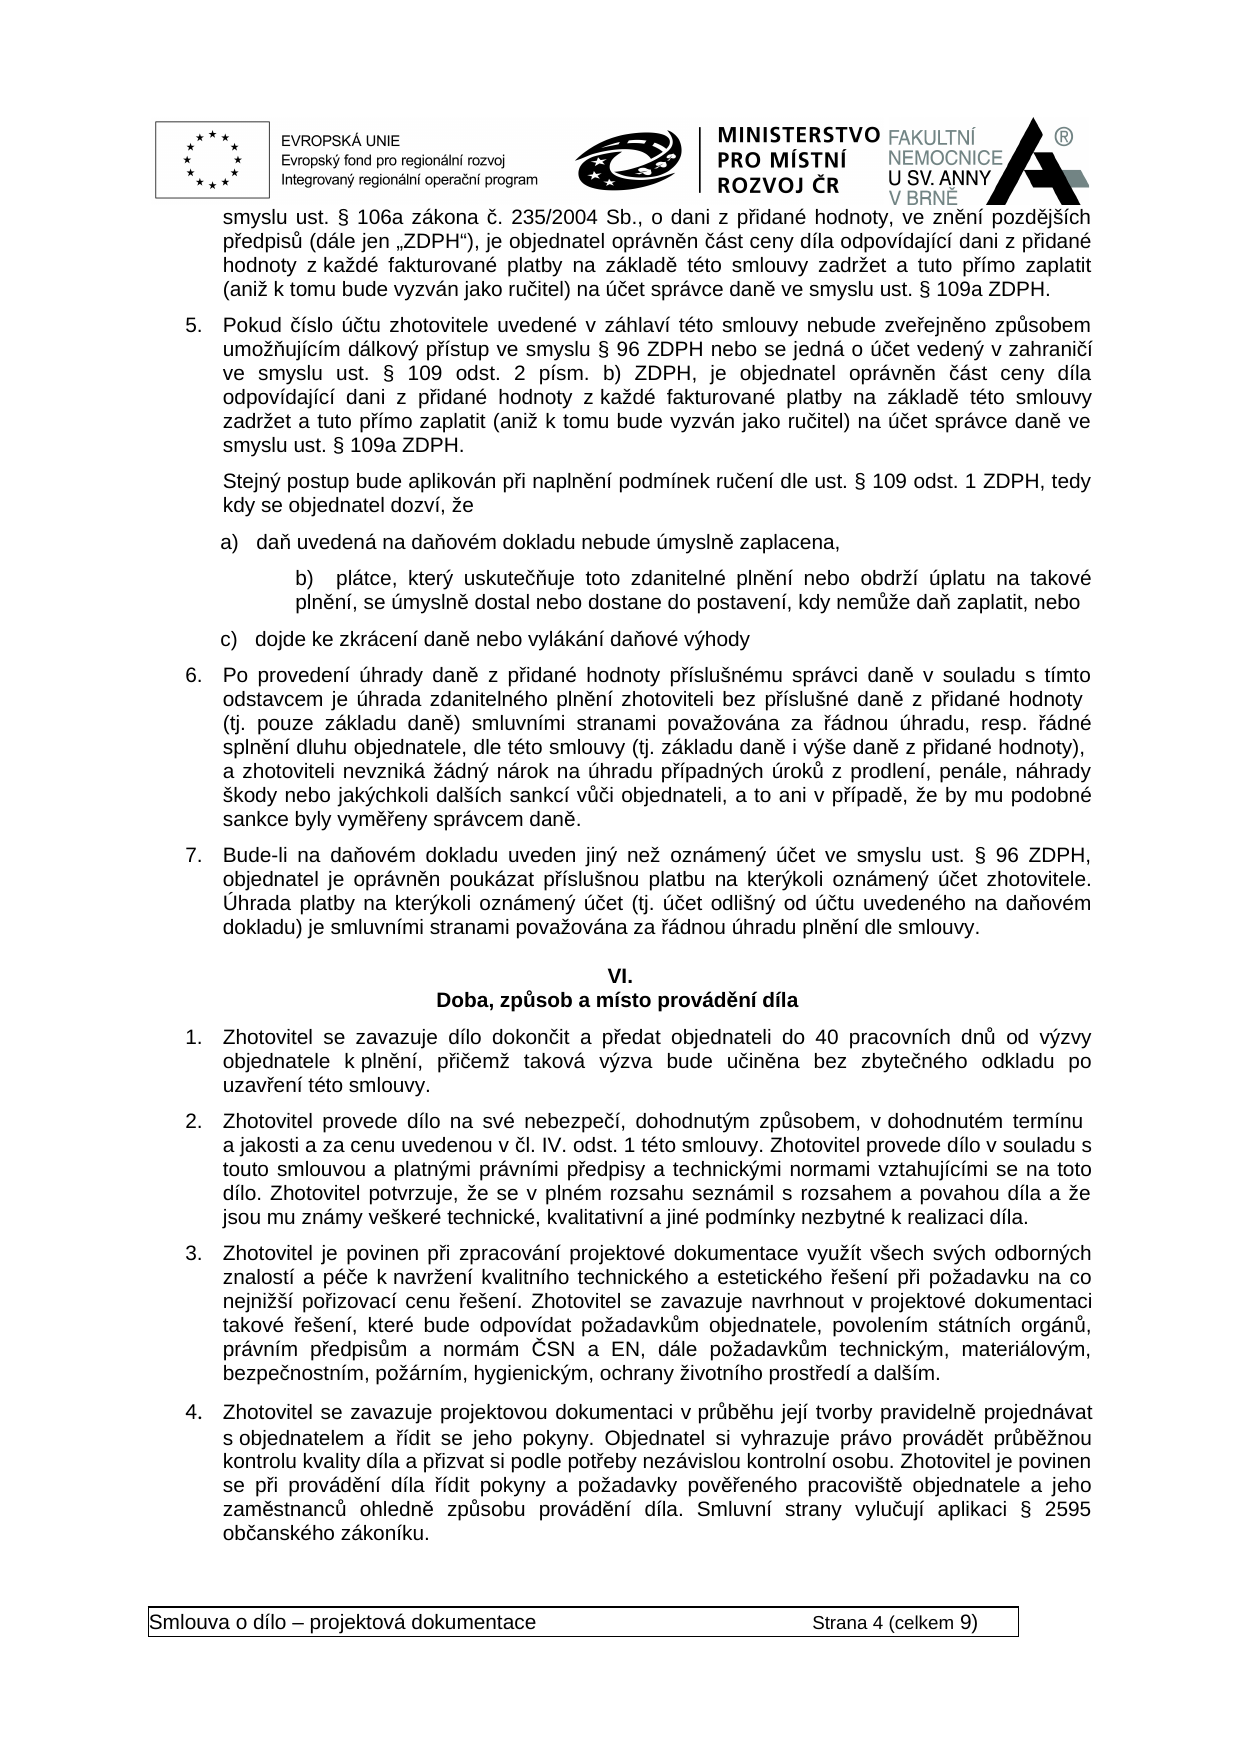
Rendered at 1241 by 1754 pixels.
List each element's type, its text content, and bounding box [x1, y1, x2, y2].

text Stejný postup bude aplikován při naplnění podmínek ručení dle ust. § 109 odst. 1 ZDPH, tedy kdy se objednatel dozví, že [223, 469, 1093, 517]
text a) daň uvedená na daňovém dokladu nebude úmyslně zaplacena, [148, 530, 1093, 554]
list Zhotovitel se zavazuje dílo dokončit a předat objednateli do 40 pracovních dnů od výzvy objednatele k plnění, přičemž taková výzva bude učiněna bez zbytečného odkladu po uzavření této smlouvy. [185, 1024, 1093, 1096]
list Zhotovitel je povinen při zpracování projektové dokumentace využít všech svých odborných znalostí a péče k navržení kvalitního technického a estetického řešení při požadavku na co nejnižší pořizovací cenu řešení. Zhotovitel se zavazuje navrhnout v projektové dokumentaci takové řešení, které bude odpovídat požadavkům objednatele, povolením státních orgánů, právním předpisům a normám ČSN a EN, dále požadavkům technickým, materiálovým, bezpečnostním, požárním, hygienickým, ochrany životního prostředí a dalším. [185, 1241, 1093, 1385]
list Zhotovitel provede dílo na své nebezpečí, dohodnutým způsobem, v dohodnutém termínu a jakosti a za cenu uvedenou v čl. IV. odst. 1 této smlouvy. Zhotovitel provede dílo v souladu s touto smlouvou a platnými právními předpisy a technickými normami vztahujícími se na toto dílo. Zhotovitel potvrzuje, že se v plném rozsahu seznámil s rozsahem a povahou díla a že jsou mu známy veškeré technické, kvalitativní a jiné podmínky nezbytné k realizaci díla. [185, 1109, 1093, 1229]
text b) plátce, který uskutečňuje toto zdanitelné plnění nebo obdrží úplatu na takové plnění, se úmyslně dostal nebo dostane do postavení, kdy nemůže daň zaplatit, nebo [295, 566, 1093, 614]
text VI. [148, 964, 1093, 988]
list Pokud číslo účtu zhotovitele uvedené v záhlaví této smlouvy nebude zveřejněno způsobem umožňujícím dálkový přístup ve smyslu § 96 ZDPH nebo se jedná o účet vedený v zahraničí ve smyslu ust. § 109 odst. 2 písm. b) ZDPH, je objednatel oprávněn část ceny díla odpovídající dani z přidané hodnoty z každé fakturované platby na základě této smlouvy zadržet a tuto přímo zaplatit (aniž k tomu bude vyzván jako ručitel) na účet správce daně ve smyslu ust. § 109a ZDPH. [185, 313, 1093, 457]
list smyslu ust. § 106a zákona č. 235/2004 Sb., o dani z přidané hodnoty, ve znění pozdějších předpisů (dále jen „ZDPH“), je objednatel oprávněn část ceny díla odpovídající dani z přidané hodnoty z každé fakturované platby na základě této smlouvy zadržet a tuto přímo zaplatit (aniž k tomu bude vyzván jako ručitel) na účet správce daně ve smyslu ust. § 109a ZDPH. [185, 205, 1093, 301]
text c) dojde ke zkrácení daně nebo vylákání daňové výhody [148, 627, 1093, 651]
list Po provedení úhrady daně z přidané hodnoty příslušnému správci daně v souladu s tímto odstavcem je úhrada zdanitelného plnění zhotoviteli bez příslušné daně z přidané hodnoty (tj. pouze základu daně) smluvními stranami považována za řádnou úhradu, resp. řádné splnění dluhu objednatele, dle této smlouvy (tj. základu daně i výše daně z přidané hodnoty), a zhotoviteli nevzniká žádný nárok na úhradu případných úroků z prodlení, penále, náhrady škody nebo jakýchkoli dalších sankcí vůči objednateli, a to ani v případě, že by mu podobné sankce byly vyměřeny správcem daně. [185, 663, 1093, 831]
list Bude-li na daňovém dokladu uveden jiný než oznámený účet ve smyslu ust. § 96 ZDPH, objednatel je oprávněn poukázat příslušnou platbu na kterýkoli oznámený účet zhotovitele. Úhrada platby na kterýkoli oznámený účet (tj. účet odlišný od účtu uvedeného na daňovém dokladu) je smluvními stranami považována za řádnou úhradu plnění dle smlouvy. [185, 843, 1093, 939]
text Doba, způsob a místo provádění díla [148, 988, 1093, 1012]
list Zhotovitel se zavazuje projektovou dokumentaci v průběhu její tvorby pravidelně projednávat s objednatelem a řídit se jeho pokyny. Objednatel si vyhrazuje právo provádět průběžnou kontrolu kvality díla a přizvat si podle potřeby nezávislou kontrolní osobu. Zhotovitel je povinen se při provádění díla řídit pokyny a požadavky pověřeného pracoviště objednatele a jeho zaměstnanců ohledně způsobu provádění díla. Smluvní strany vylučují aplikaci § 2595 občanského zákoníku. [185, 1397, 1093, 1545]
